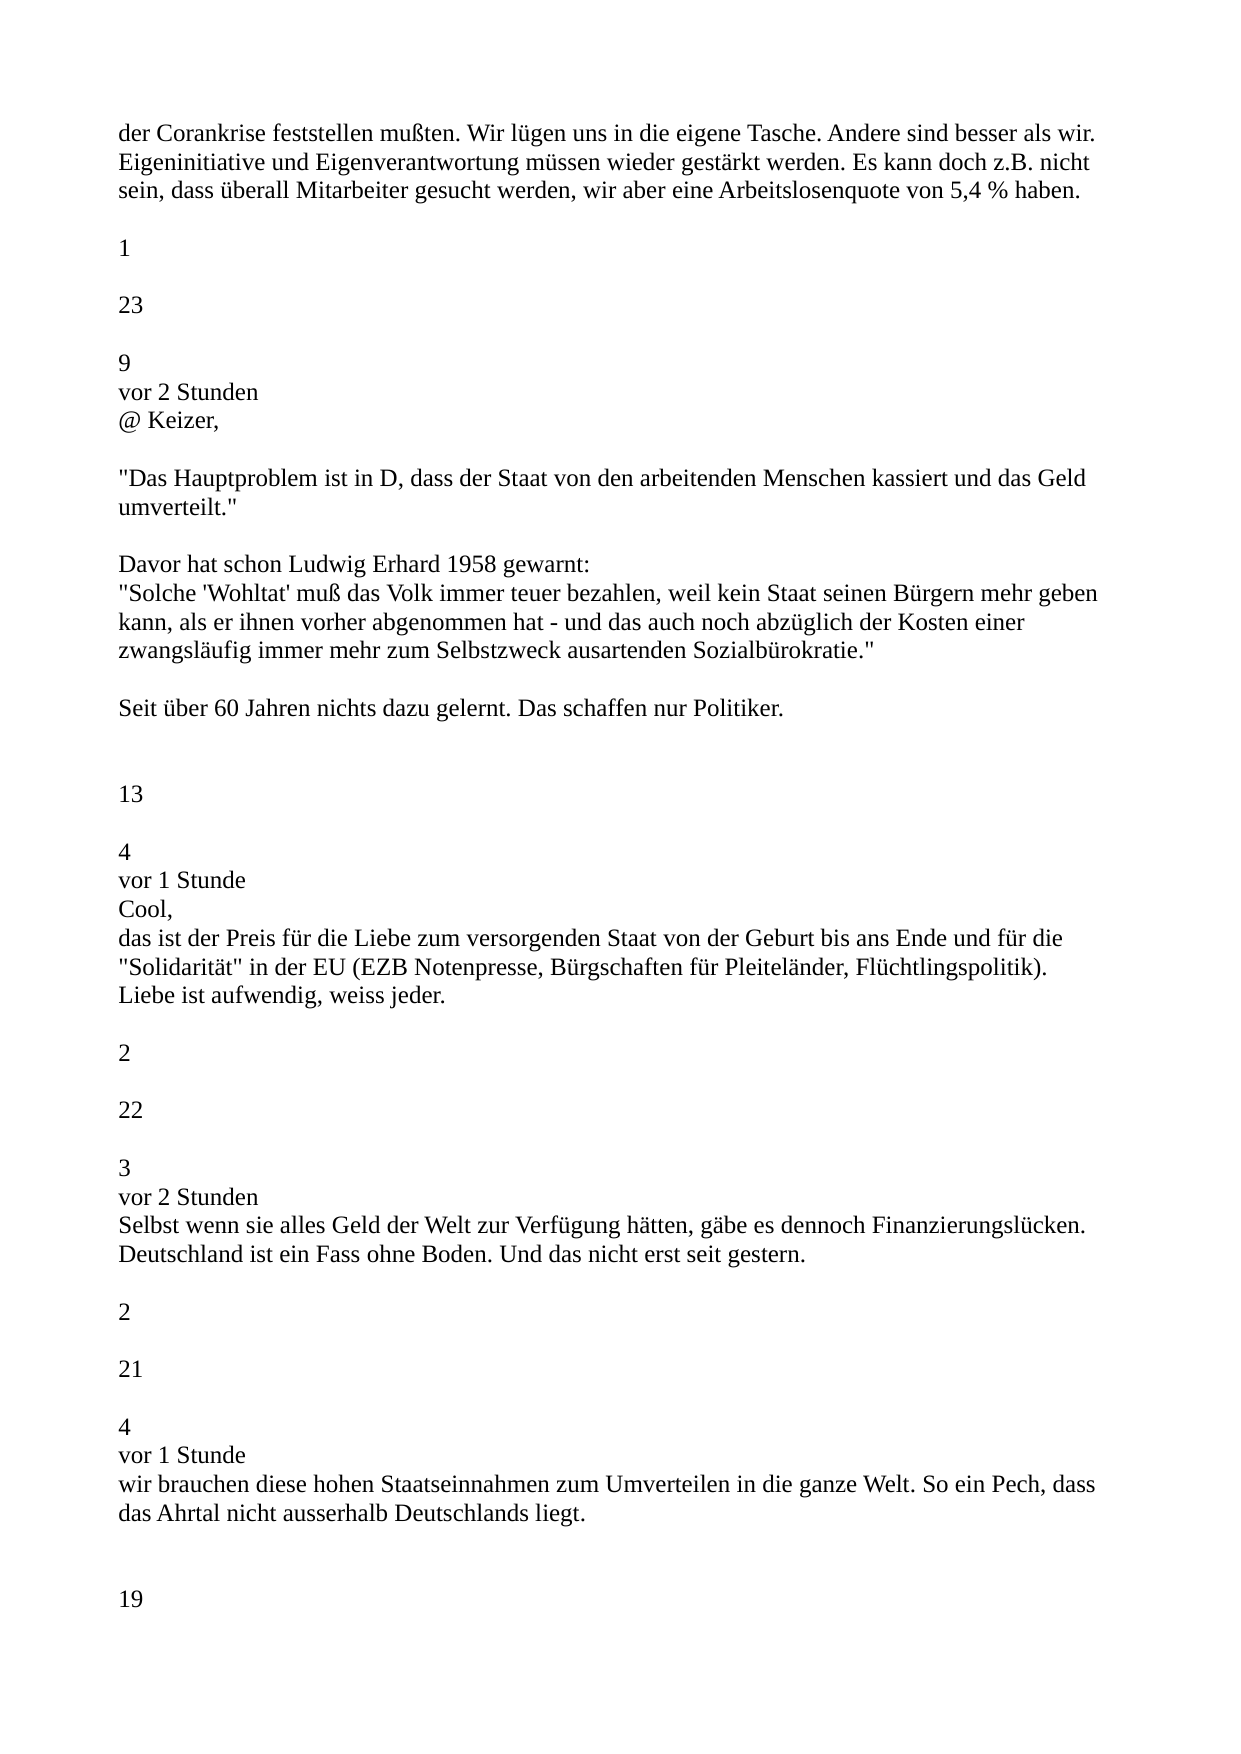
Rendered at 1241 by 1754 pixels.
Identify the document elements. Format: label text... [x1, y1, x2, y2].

text "Das Hauptproblem ist in D, dass der Staat von den arbeitenden Menschen kassiert und das Geld umverteilt." [118, 463, 1122, 521]
text 22 [118, 1096, 1122, 1124]
text 3 [118, 1153, 1122, 1182]
text 1 [118, 233, 1122, 262]
text 13 [118, 779, 1122, 808]
text 2 [118, 1297, 1122, 1326]
text vor 2 Stunden [118, 377, 1122, 406]
text 21 [118, 1354, 1122, 1383]
text 9 [118, 348, 1122, 377]
text Seit über 60 Jahren nichts dazu gelernt. Das schaffen nur Politiker. [118, 693, 1122, 722]
text vor 2 Stunden [118, 1182, 1122, 1211]
text Liebe ist aufwendig, weiss jeder. [118, 981, 1122, 1009]
text 4 [118, 837, 1122, 866]
text 2 [118, 1038, 1122, 1067]
text 23 [118, 291, 1122, 319]
text Cool, [118, 894, 1122, 923]
text wir brauchen diese hohen Staatseinnahmen zum Umverteilen in die ganze Welt. So ein Pech, dass das Ahrtal nicht ausserhalb Deutschlands liegt. [118, 1469, 1122, 1527]
text Selbst wenn sie alles Geld der Welt zur Verfügung hätten, gäbe es dennoch Finanzierungslücken. Deutschland ist ein Fass ohne Boden. Und das nicht erst seit gestern. [118, 1211, 1122, 1268]
text das ist der Preis für die Liebe zum versorgenden Staat von der Geburt bis ans Ende und für die "Solidarität" in der EU (EZB Notenpresse, Bürgschaften für Pleiteländer, Flüchtlingspolitik). [118, 923, 1122, 981]
text "Solche 'Wohltat' muß das Volk immer teuer bezahlen, weil kein Staat seinen Bürgern mehr geben kann, als er ihnen vorher abgenommen hat - und das auch noch abzüglich der Kosten einer zwangsläufig immer mehr zum Selbstzweck ausartenden Sozialbürokratie." [118, 578, 1122, 664]
text vor 1 Stunde [118, 1441, 1122, 1469]
text 19 [118, 1584, 1122, 1613]
text der Corankrise feststellen mußten. Wir lügen uns in die eigene Tasche. Andere sind besser als wir. Eigeninitiative und Eigenverantwortung müssen wieder gestärkt werden. Es kann doch z.B. nicht sein, dass überall Mitarbeiter gesucht werden, wir aber eine Arbeitslosenquote von 5,4 % haben. [118, 118, 1122, 204]
text 4 [118, 1412, 1122, 1441]
text @ Keizer, [118, 406, 1122, 434]
text vor 1 Stunde [118, 866, 1122, 894]
text Davor hat schon Ludwig Erhard 1958 gewarnt: [118, 549, 1122, 578]
